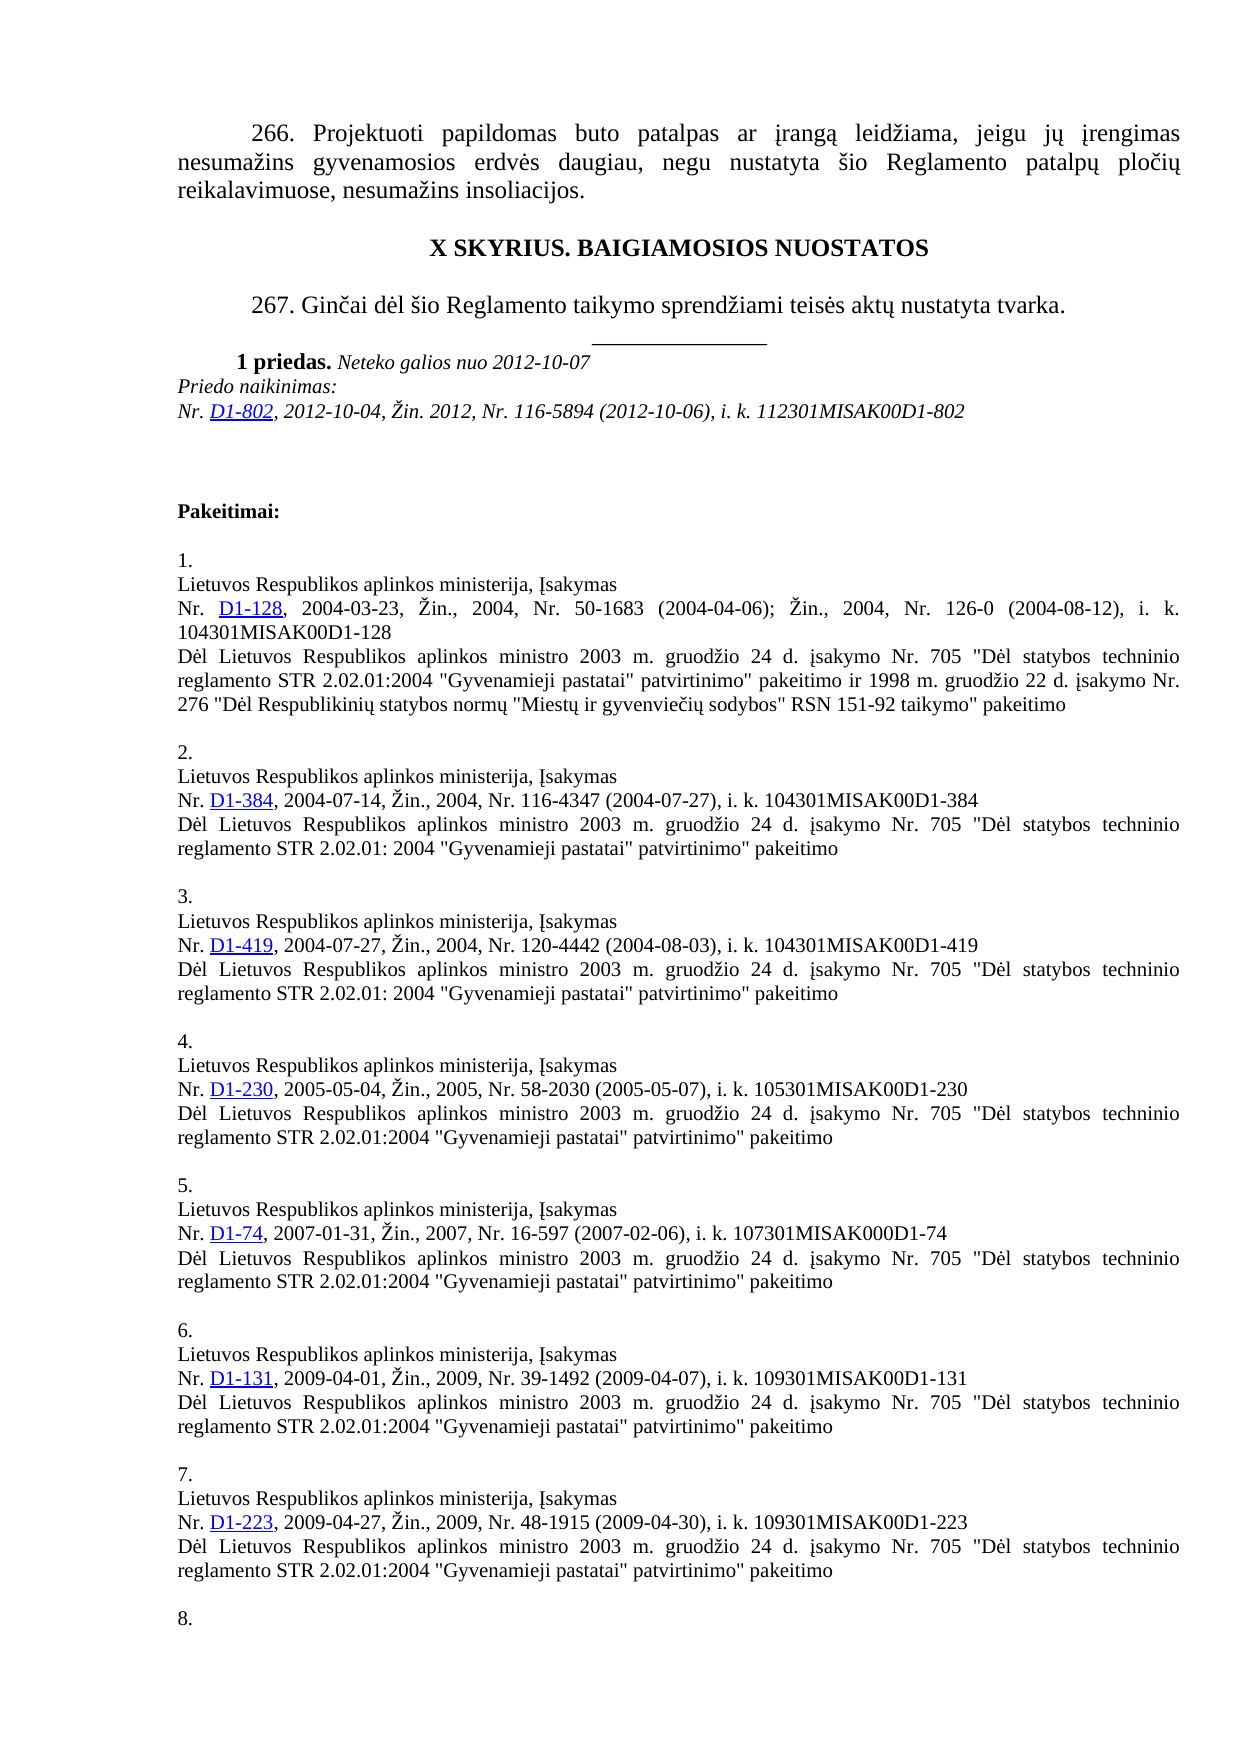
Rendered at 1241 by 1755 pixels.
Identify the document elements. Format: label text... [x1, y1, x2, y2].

text 1. [177, 548, 1181, 572]
text Priedo naikinimas: [177, 374, 1181, 398]
text Nr. D1-384, 2004-07-14, Žin., 2004, Nr. 116-4347 (2004-07-27), i. k. 104301MISAK00D1-384 [177, 788, 1181, 812]
text Nr. D1-230, 2005-05-04, Žin., 2005, Nr. 58-2030 (2005-05-07), i. k. 105301MISAK00D1-230 [177, 1077, 1181, 1101]
text Nr. D1-802, 2012-10-04, Žin. 2012, Nr. 116-5894 (2012-10-06), i. k. 112301MISAK00D1-802 [177, 398, 1181, 423]
text Dėl Lietuvos Respublikos aplinkos ministro 2003 m. gruodžio 24 d. įsakymo Nr. 705 "Dėl statybos techninio reglamento STR 2.02.01:2004 "Gyvenamieji pastatai" patvirtinimo" pakeitimo [177, 1245, 1181, 1293]
text Dėl Lietuvos Respublikos aplinkos ministro 2003 m. gruodžio 24 d. įsakymo Nr. 705 "Dėl statybos techninio reglamento STR 2.02.01:2004 "Gyvenamieji pastatai" patvirtinimo" pakeitimo ir 1998 m. gruodžio 22 d. įsakymo Nr. 276 "Dėl Respublikinių statybos normų "Miestų ir gyvenviečių sodybos" RSN 151-92 taikymo" pakeitimo [177, 644, 1181, 716]
text 5. [177, 1173, 1181, 1197]
text Pakeitimai: [177, 499, 1181, 523]
text Dėl Lietuvos Respublikos aplinkos ministro 2003 m. gruodžio 24 d. įsakymo Nr. 705 "Dėl statybos techninio reglamento STR 2.02.01: 2004 "Gyvenamieji pastatai" patvirtinimo" pakeitimo [177, 957, 1181, 1005]
text 4. [177, 1029, 1181, 1053]
text Lietuvos Respublikos aplinkos ministerija, Įsakymas [177, 1053, 1181, 1077]
text 266. Projektuoti papildomas buto patalpas ar įrangą leidžiama, jeigu jų įrengimas nesumažins gyvenamosios erdvės daugiau, negu nustatyta šio Reglamento patalpų pločių reikalavimuose, nesumažins insoliacijos. [177, 118, 1181, 204]
text X SKYRIUS. BAIGIAMOSIOS NUOSTATOS [177, 233, 1181, 262]
text 6. [177, 1318, 1181, 1342]
text Nr. D1-223, 2009-04-27, Žin., 2009, Nr. 48-1915 (2009-04-30), i. k. 109301MISAK00D1-223 [177, 1510, 1181, 1534]
text Dėl Lietuvos Respublikos aplinkos ministro 2003 m. gruodžio 24 d. įsakymo Nr. 705 "Dėl statybos techninio reglamento STR 2.02.01:2004 "Gyvenamieji pastatai" patvirtinimo" pakeitimo [177, 1101, 1181, 1149]
text Lietuvos Respublikos aplinkos ministerija, Įsakymas [177, 908, 1181, 933]
text 8. [177, 1606, 1181, 1630]
text Lietuvos Respublikos aplinkos ministerija, Įsakymas [177, 1342, 1181, 1366]
text ______________ [177, 319, 1181, 348]
text Lietuvos Respublikos aplinkos ministerija, Įsakymas [177, 1486, 1181, 1510]
text Lietuvos Respublikos aplinkos ministerija, Įsakymas [177, 1197, 1181, 1221]
text Lietuvos Respublikos aplinkos ministerija, Įsakymas [177, 764, 1181, 788]
text Dėl Lietuvos Respublikos aplinkos ministro 2003 m. gruodžio 24 d. įsakymo Nr. 705 "Dėl statybos techninio reglamento STR 2.02.01:2004 "Gyvenamieji pastatai" patvirtinimo" pakeitimo [177, 1390, 1181, 1438]
text Dėl Lietuvos Respublikos aplinkos ministro 2003 m. gruodžio 24 d. įsakymo Nr. 705 "Dėl statybos techninio reglamento STR 2.02.01: 2004 "Gyvenamieji pastatai" patvirtinimo" pakeitimo [177, 812, 1181, 860]
text 267. Ginčai dėl šio Reglamento taikymo sprendžiami teisės aktų nustatyta tvarka. [177, 291, 1181, 319]
text Lietuvos Respublikos aplinkos ministerija, Įsakymas [177, 572, 1181, 596]
text 3. [177, 884, 1181, 908]
text Nr. D1-131, 2009-04-01, Žin., 2009, Nr. 39-1492 (2009-04-07), i. k. 109301MISAK00D1-131 [177, 1366, 1181, 1390]
text 2. [177, 740, 1181, 764]
text Dėl Lietuvos Respublikos aplinkos ministro 2003 m. gruodžio 24 d. įsakymo Nr. 705 "Dėl statybos techninio reglamento STR 2.02.01:2004 "Gyvenamieji pastatai" patvirtinimo" pakeitimo [177, 1534, 1181, 1582]
text Nr. D1-419, 2004-07-27, Žin., 2004, Nr. 120-4442 (2004-08-03), i. k. 104301MISAK00D1-419 [177, 933, 1181, 957]
text 1 priedas. Neteko galios nuo 2012-10-07 [177, 348, 1181, 374]
text Nr. D1-128, 2004-03-23, Žin., 2004, Nr. 50-1683 (2004-04-06); Žin., 2004, Nr. 126-0 (2004-08-12), i. k. 104301MISAK00D1-128 [177, 596, 1181, 644]
text Nr. D1-74, 2007-01-31, Žin., 2007, Nr. 16-597 (2007-02-06), i. k. 107301MISAK000D1-74 [177, 1221, 1181, 1245]
text 7. [177, 1462, 1181, 1486]
